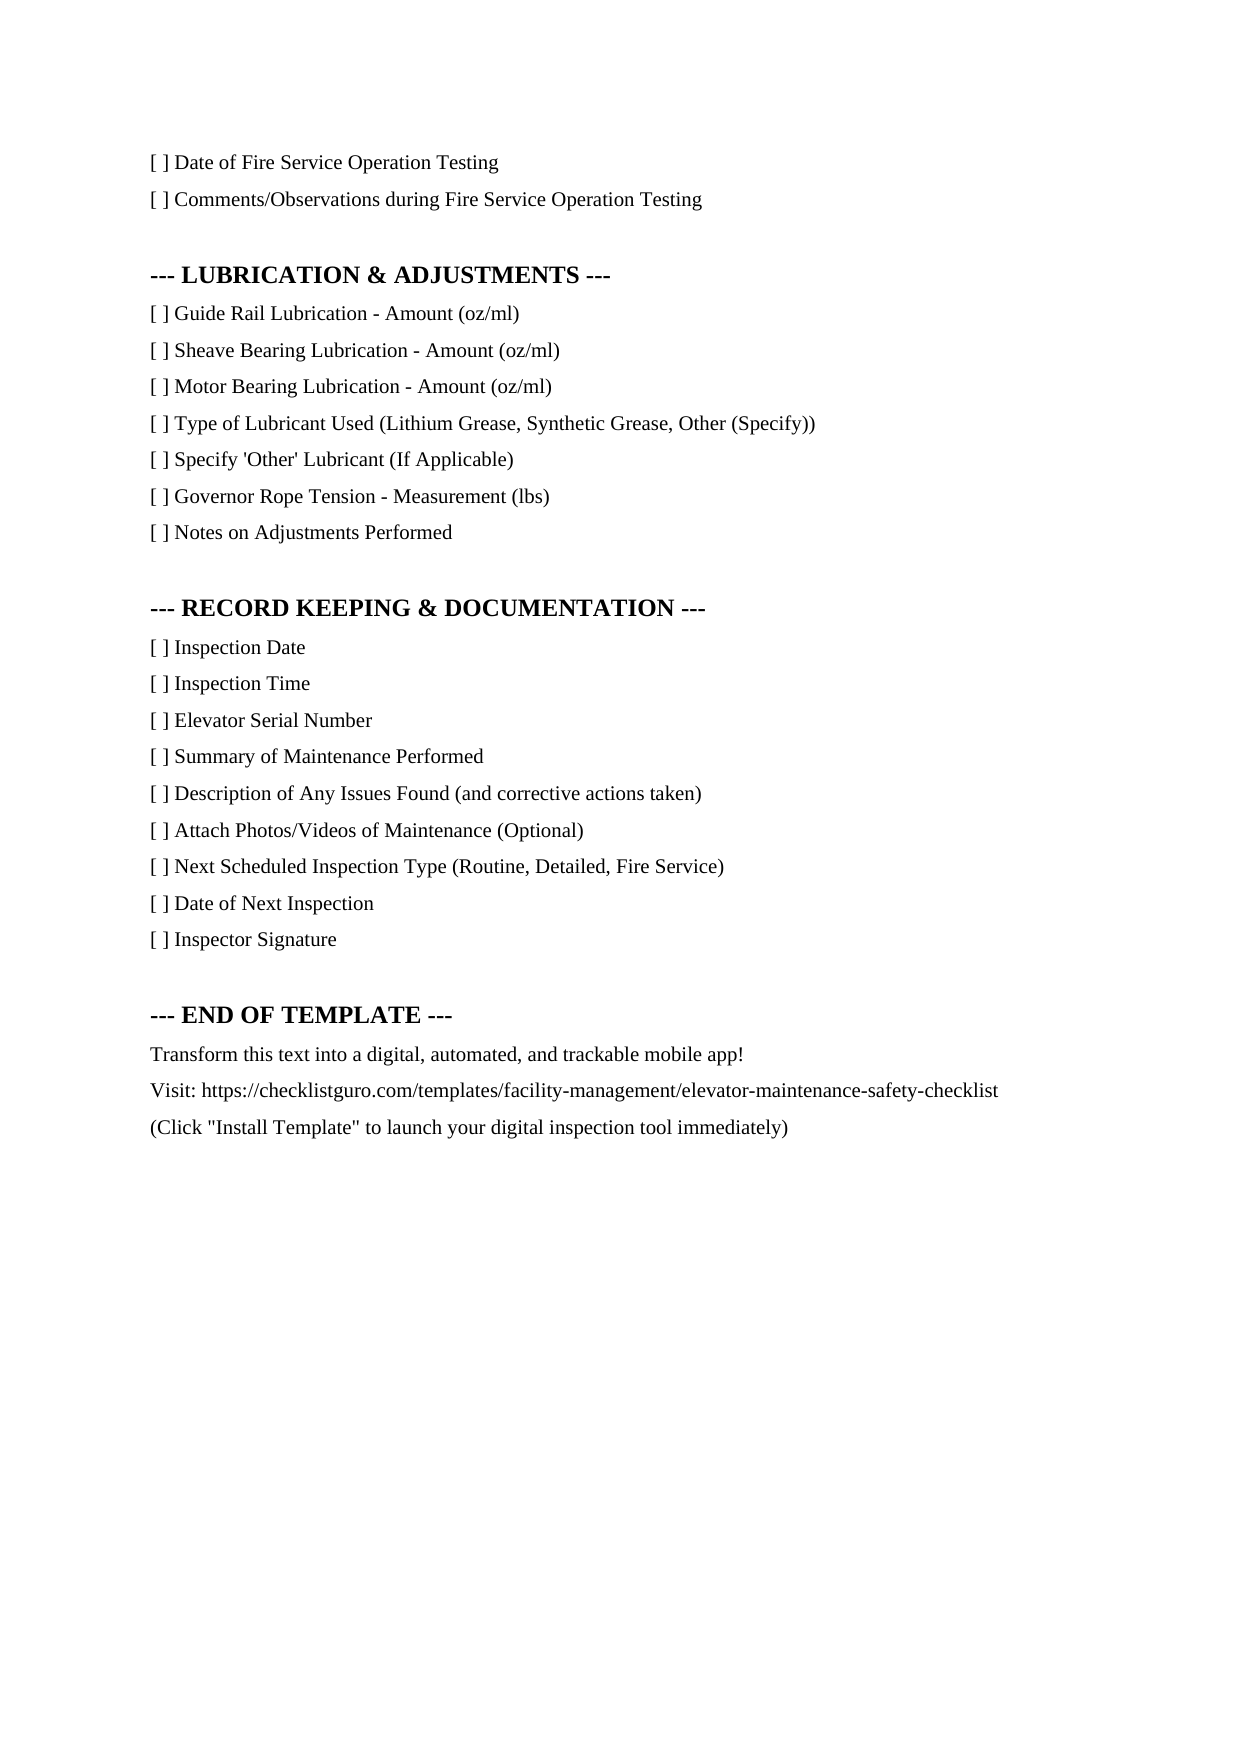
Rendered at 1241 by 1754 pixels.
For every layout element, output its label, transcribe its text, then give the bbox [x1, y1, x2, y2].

text [ ] Inspection Date [150, 635, 1090, 659]
text [ ] Summary of Maintenance Performed [150, 744, 1090, 768]
text [ ] Inspector Signature [150, 927, 1090, 951]
text [ ] Notes on Adjustments Performed [150, 520, 1090, 544]
text Visit: https://checklistguro.com/templates/facility-management/elevator-maintenance-safety-checklist [150, 1078, 1090, 1102]
text [ ] Description of Any Issues Found (and corrective actions taken) [150, 781, 1090, 805]
text [ ] Date of Next Inspection [150, 891, 1090, 915]
text (Click "Install Template" to launch your digital inspection tool immediately) [150, 1115, 1090, 1139]
text --- END OF TEMPLATE --- [150, 1000, 1090, 1029]
text Transform this text into a digital, automated, and trackable mobile app! [150, 1042, 1090, 1066]
text --- LUBRICATION & ADJUSTMENTS --- [150, 260, 1090, 288]
text [ ] Attach Photos/Videos of Maintenance (Optional) [150, 817, 1090, 842]
text [ ] Type of Lubricant Used (Lithium Grease, Synthetic Grease, Other (Specify)) [150, 411, 1090, 435]
text [ ] Date of Fire Service Operation Testing [150, 150, 1090, 174]
text [ ] Specify 'Other' Lubricant (If Applicable) [150, 447, 1090, 471]
text --- RECORD KEEPING & DOCUMENTATION --- [150, 593, 1090, 622]
text [ ] Governor Rope Tension - Measurement (lbs) [150, 484, 1090, 508]
text [ ] Motor Bearing Lubrication - Amount (oz/ml) [150, 374, 1090, 398]
text [ ] Sheave Bearing Lubrication - Amount (oz/ml) [150, 337, 1090, 362]
text [ ] Comments/Observations during Fire Service Operation Testing [150, 187, 1090, 211]
text [ ] Next Scheduled Inspection Type (Routine, Detailed, Fire Service) [150, 854, 1090, 878]
text [ ] Inspection Time [150, 671, 1090, 695]
text [ ] Elevator Serial Number [150, 708, 1090, 732]
text [ ] Guide Rail Lubrication - Amount (oz/ml) [150, 301, 1090, 325]
